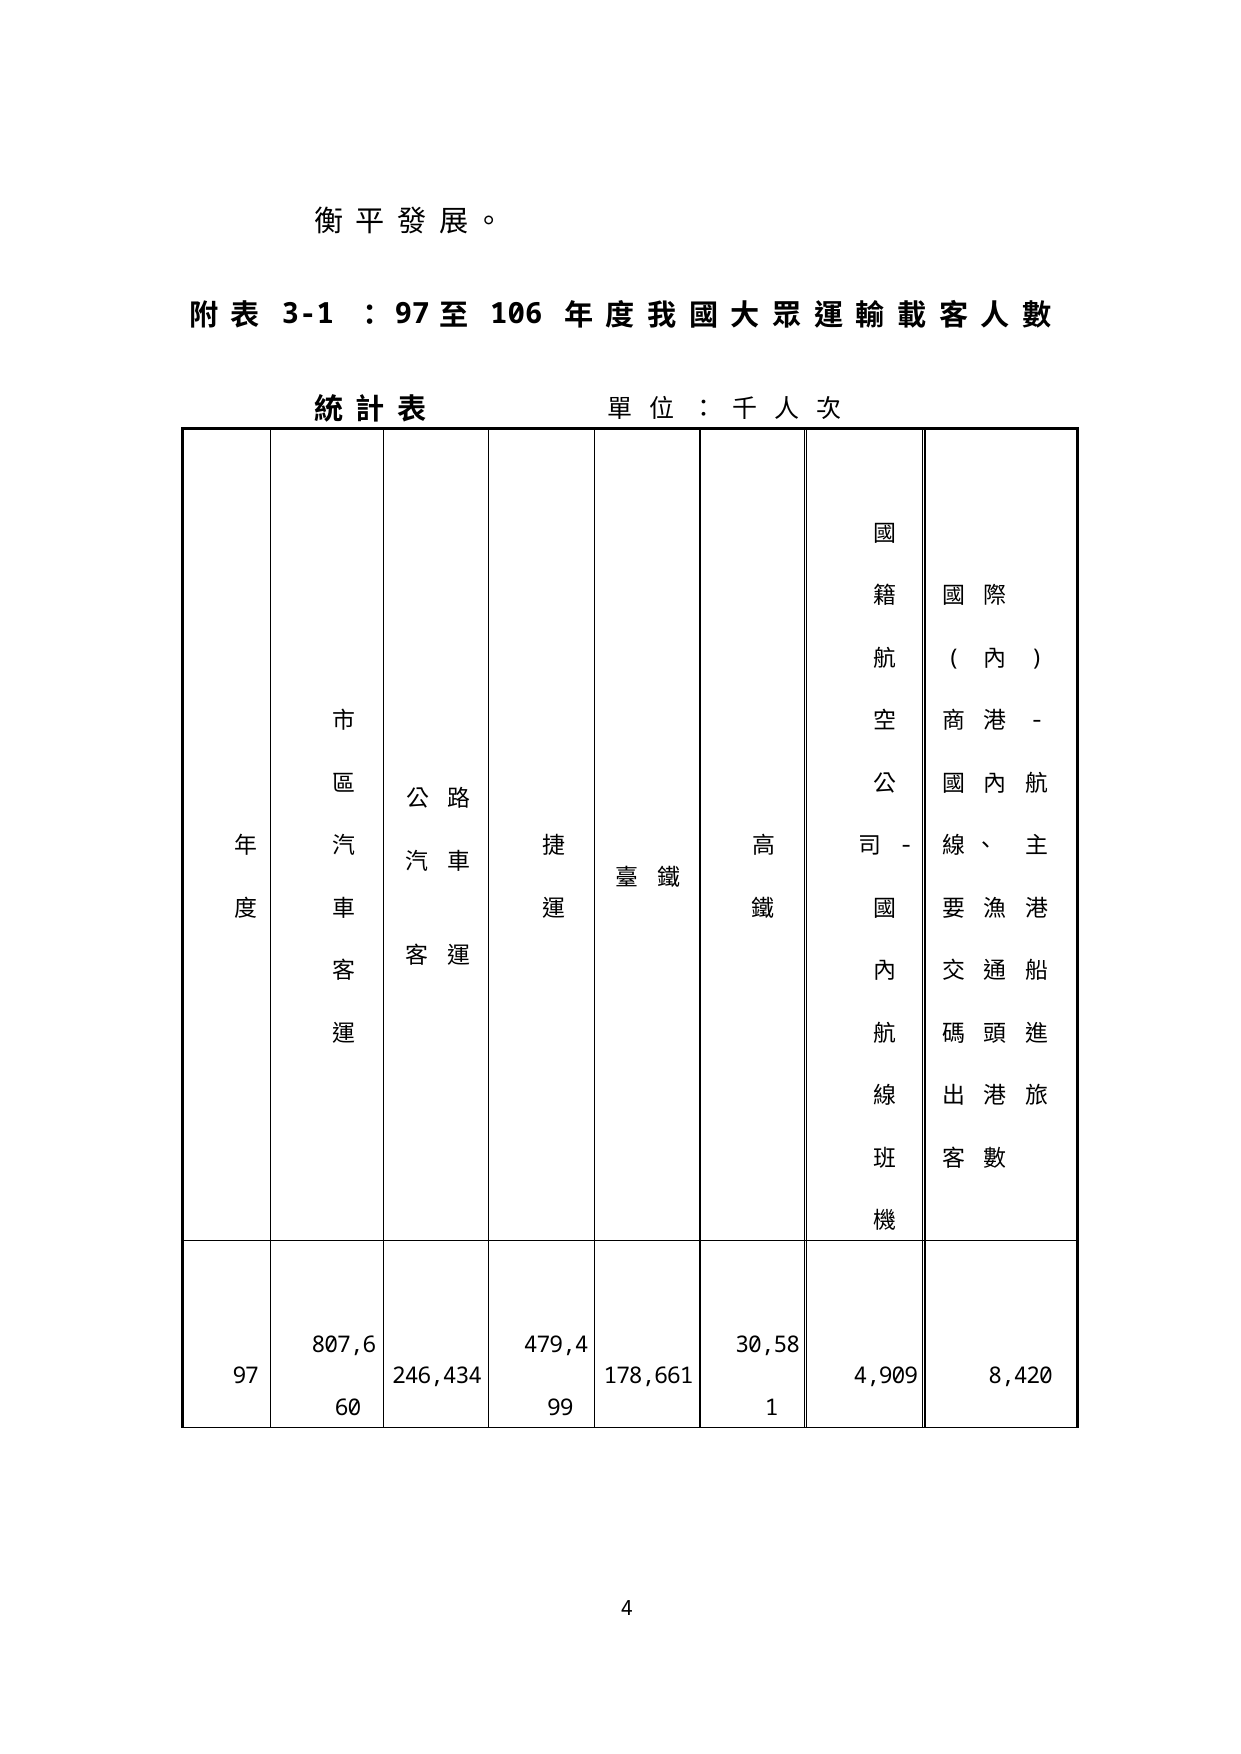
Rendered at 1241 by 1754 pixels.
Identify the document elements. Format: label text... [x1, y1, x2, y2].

table_header 公路汽車 客運 [384, 430, 488, 1240]
table_cell 97 [184, 1241, 270, 1427]
text 附表3-1：97至106年度我國大眾運輸載客人數統計表 單位：千人次 [183, 240, 1058, 427]
table_header 國際(內)商港-國內航線、主要漁港交通船碼頭進出港旅客數 [926, 430, 1076, 1240]
table_cell 246,434 [384, 1241, 488, 1427]
table_cell 807,660 [271, 1241, 383, 1427]
table_header 國籍航空公司-國內航線班機 [807, 430, 922, 1240]
table_header 臺鐵 [595, 430, 699, 1240]
table_header 高鐵 [701, 430, 804, 1240]
table_cell 479,499 [489, 1241, 594, 1427]
text 衡平發展。 [271, 177, 1058, 240]
table_cell 30,581 [701, 1241, 804, 1427]
table_header 捷運 [489, 430, 594, 1240]
table_cell 178,661 [595, 1241, 699, 1427]
table_cell 8,420 [926, 1241, 1076, 1427]
table_header 年度 [184, 430, 270, 1240]
table_cell 4,909 [807, 1241, 922, 1427]
table_header 市區汽車 客運 [271, 430, 383, 1240]
